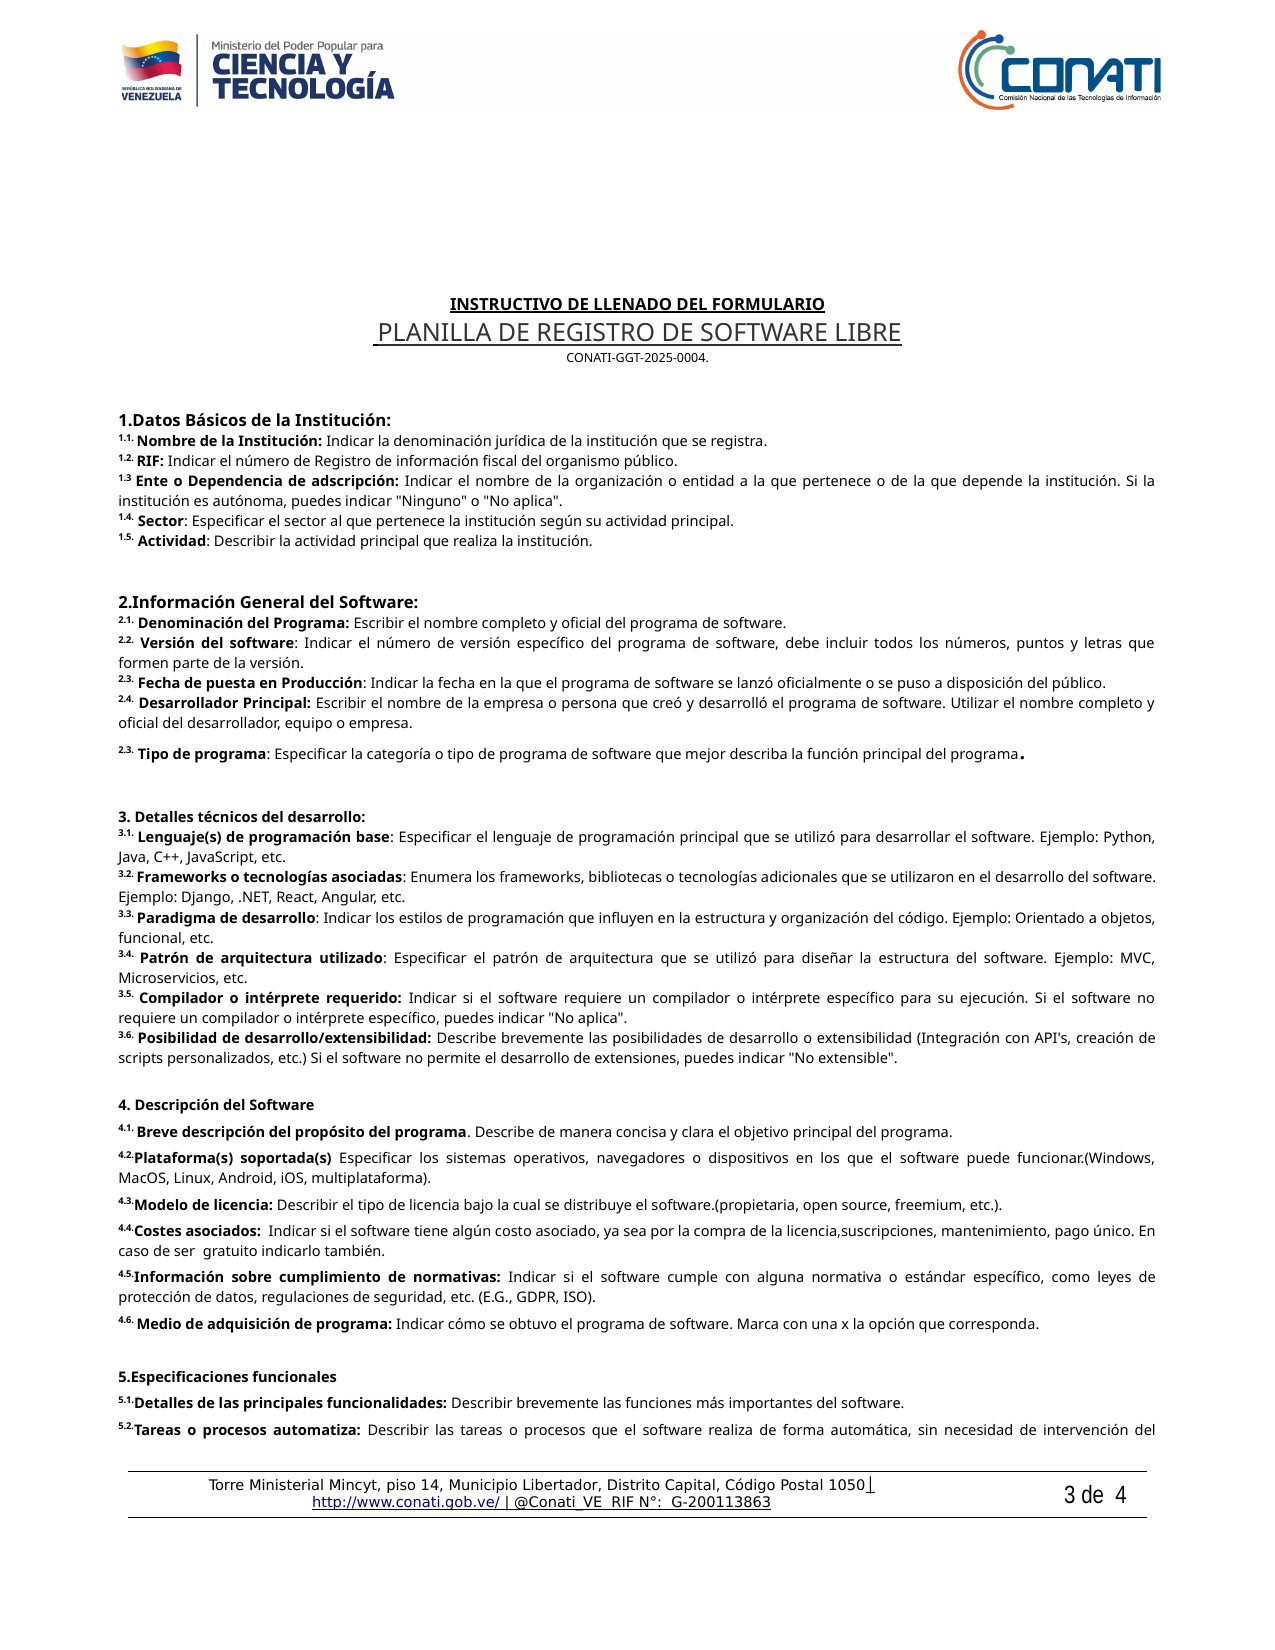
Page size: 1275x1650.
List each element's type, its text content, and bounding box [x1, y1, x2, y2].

text 2.3. Tipo de programa: Especificar la categoría o tipo de programa de software que mejor describa la función principal del programa. [118, 732, 1157, 767]
text 1.4. Sector: Especificar el sector al que pertenece la institución según su actividad principal. [118, 511, 1157, 531]
text 2.Información General del Software: [118, 590, 1157, 613]
text 2.4. Desarrollador Principal: Escribir el nombre de la empresa o persona que creó y desarrolló el programa de software. Utilizar el nombre completo y oficial del desarrollador, equipo o empresa. [118, 693, 1157, 732]
text 1.Datos Básicos de la Institución: [118, 408, 1157, 431]
text INSTRUCTIVO DE LLENADO DEL FORMULARIO [118, 292, 1157, 315]
text 3.6. Posibilidad de desarrollo/extensibilidad: Describe brevemente las posibilidades de desarrollo o extensibilidad (Integración con API's, creación de scripts personalizados, etc.) Si el software no permite el desarrollo de extensiones, puedes indicar "No extensible". [118, 1028, 1157, 1068]
text 4.6. Medio de adquisición de programa: Indicar cómo se obtuvo el programa de software. Marca con una x la opción que corresponda. [118, 1314, 1157, 1333]
text 1.5. Actividad: Describir la actividad principal que realiza la institución. [118, 531, 1157, 551]
text 2.1. Denominación del Programa: Escribir el nombre completo y oficial del programa de software. [118, 613, 1157, 633]
text 3.3. Paradigma de desarrollo: Indicar los estilos de programación que influyen en la estructura y organización del código. Ejemplo: Orientado a objetos, funcional, etc. [118, 908, 1157, 947]
text 1.3 Ente o Dependencia de adscripción: Indicar el nombre de la organización o entidad a la que pertenece o de la que depende la institución. Si la institución es autónoma, puedes indicar "Ninguno" o "No aplica". [118, 471, 1157, 511]
text 4.2.Plataforma(s) soportada(s) Especificar los sistemas operativos, navegadores o dispositivos en los que el software puede funcionar.(Windows, MacOS, Linux, Android, iOS, multiplataforma). [118, 1148, 1157, 1188]
text 4.5.Información sobre cumplimiento de normativas: Indicar si el software cumple con alguna normativa o estándar específico, como leyes de protección de datos, regulaciones de seguridad, etc. (E.G., GDPR, ISO). [118, 1267, 1157, 1307]
text 5.2.Tareas o procesos automatiza: Describir las tareas o procesos que el software realiza de forma automática, sin necesidad de intervención del [118, 1419, 1157, 1439]
text 1.1. Nombre de la Institución: Indicar la denominación jurídica de la institución que se registra. [118, 431, 1157, 451]
text 2.3. Fecha de puesta en Producción: Indicar la fecha en la que el programa de software se lanzó oficialmente o se puso a disposición del público. [118, 673, 1157, 693]
text 5.1.Detalles de las principales funcionalidades: Describir brevemente las funciones más importantes del software. [118, 1393, 1157, 1413]
text 4.1. Breve descripción del propósito del programa. Describe de manera concisa y clara el objetivo principal del programa. [118, 1122, 1157, 1142]
text 4.4.Costes asociados: Indicar si el software tiene algún costo asociado, ya sea por la compra de la licencia,suscripciones, mantenimiento, pago único. En caso de ser gratuito indicarlo también. [118, 1221, 1157, 1261]
text 4. Descripción del Software [118, 1095, 1157, 1115]
text 3.4. Patrón de arquitectura utilizado: Especificar el patrón de arquitectura que se utilizó para diseñar la estructura del software. Ejemplo: MVC, Microservicios, etc. [118, 947, 1157, 987]
text 1.2. RIF: Indicar el número de Registro de información fiscal del organismo público. [118, 451, 1157, 471]
picture [121, 30, 1161, 110]
text PLANILLA DE REGISTRO DE SOFTWARE LIBRE [118, 315, 1157, 349]
text 3. Detalles técnicos del desarrollo: [118, 806, 1157, 826]
text 3.5. Compilador o intérprete requerido: Indicar si el software requiere un compilador o intérprete específico para su ejecución. Si el software no requiere un compilador o intérprete específico, puedes indicar "No aplica". [118, 988, 1157, 1028]
text 3.1. Lenguaje(s) de programación base: Especificar el lenguaje de programación principal que se utilizó para desarrollar el software. Ejemplo: Python, Java, C++, JavaScript, etc. [118, 827, 1157, 867]
text 4.3.Modelo de licencia: Describir el tipo de licencia bajo la cual se distribuye el software.(propietaria, open source, freemium, etc.). [118, 1194, 1157, 1214]
text 3.2. Frameworks o tecnologías asociadas: Enumera los frameworks, bibliotecas o tecnologías adicionales que se utilizaron en el desarrollo del software. Ejemplo: Django, .NET, React, Angular, etc. [118, 867, 1157, 907]
text 2.2. Versión del software: Indicar el número de versión específico del programa de software, debe incluir todos los números, puntos y letras que formen parte de la versión. [118, 633, 1157, 673]
text CONATI-GGT-2025-0004. [118, 349, 1157, 366]
text 5.Especificaciones funcionales [118, 1367, 1157, 1386]
